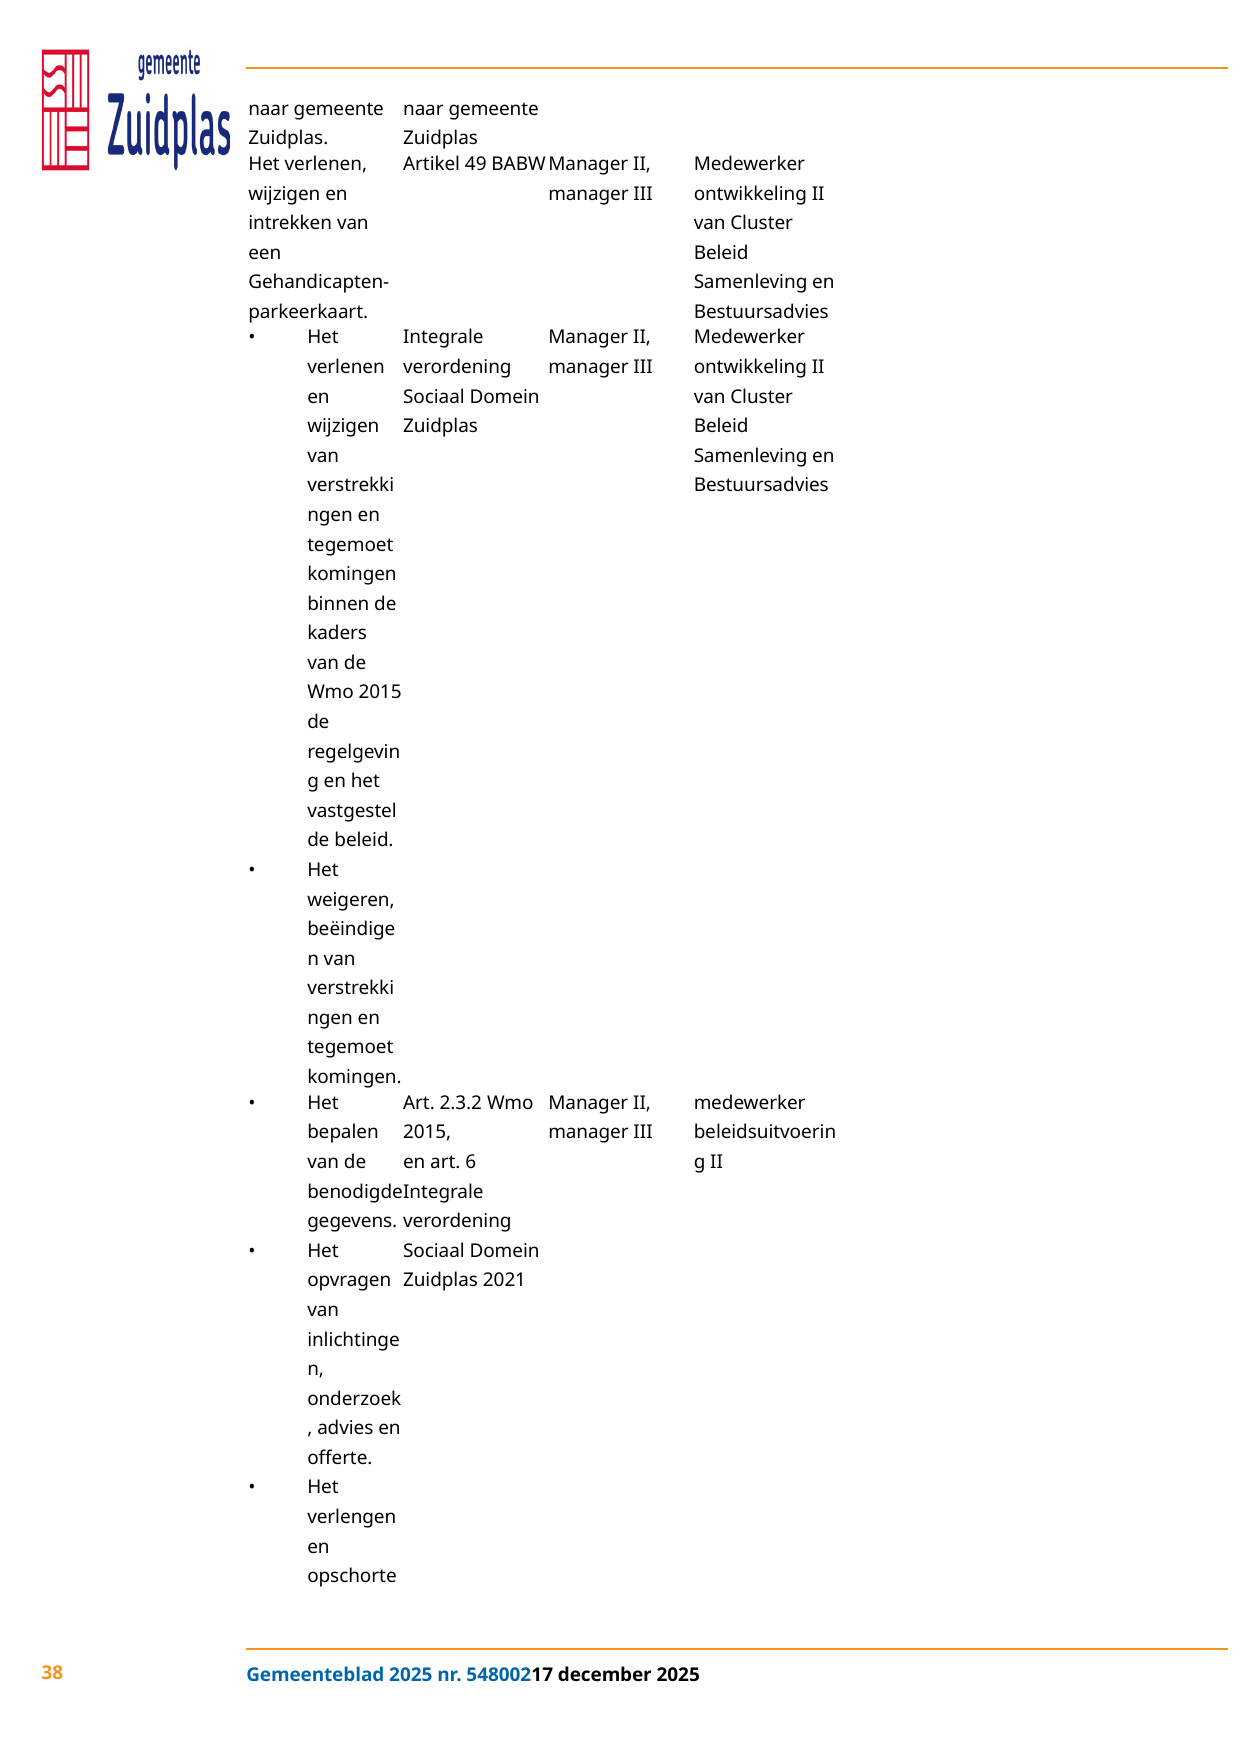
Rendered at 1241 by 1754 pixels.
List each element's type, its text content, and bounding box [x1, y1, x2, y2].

table_cell [839, 1089, 1152, 1588]
table_cell Manager II, manager III [548, 150, 693, 324]
table_cell [839, 150, 1152, 324]
picture [41, 47, 231, 172]
table_cell Integrale verordening Sociaal Domein Zuidplas [403, 324, 548, 1089]
table_cell Het verlenen, wijzigen en intrekken van een Gehandicapten-parkeerkaart. [248, 150, 403, 324]
table_cell Manager II, manager III [548, 1089, 693, 1588]
table_cell [839, 95, 1152, 150]
table_cell Medewerker ontwikkeling II van Cluster Beleid Samenleving en Bestuursadvies [694, 150, 839, 324]
table_cell Art. 2.3.2 Wmo 2015, en art. 6 Integrale verordening Sociaal Domein Zuidplas 2021 [403, 1089, 548, 1588]
table_cell naar gemeente Zuidplas [403, 95, 548, 150]
table_cell Het verlenen en wijzigen van verstrekkingen en tegemoetkomingen binnen de kaders van de Wmo 2015 de regelgeving en het vastgestelde beleid. Het weigeren, beëindigen van verstrekkingen en tegemoetkomingen. [248, 324, 403, 1089]
table_cell Het bepalen van de benodigde gegevens. Het opvragen van inlichtingen, onderzoek, advies en offerte. Het verlengen en opschorte [248, 1089, 403, 1588]
table_cell [839, 324, 1152, 1089]
table_cell naar gemeente Zuidplas. [248, 95, 403, 150]
table_cell Manager II, manager III [548, 324, 693, 1089]
table_cell Artikel 49 BABW [403, 150, 548, 324]
table_cell [548, 95, 693, 150]
table_cell Medewerker ontwikkeling II van Cluster Beleid Samenleving en Bestuursadvies [694, 324, 839, 1089]
table_cell medewerker beleidsuitvoering II [694, 1089, 839, 1588]
table_cell [694, 95, 839, 150]
